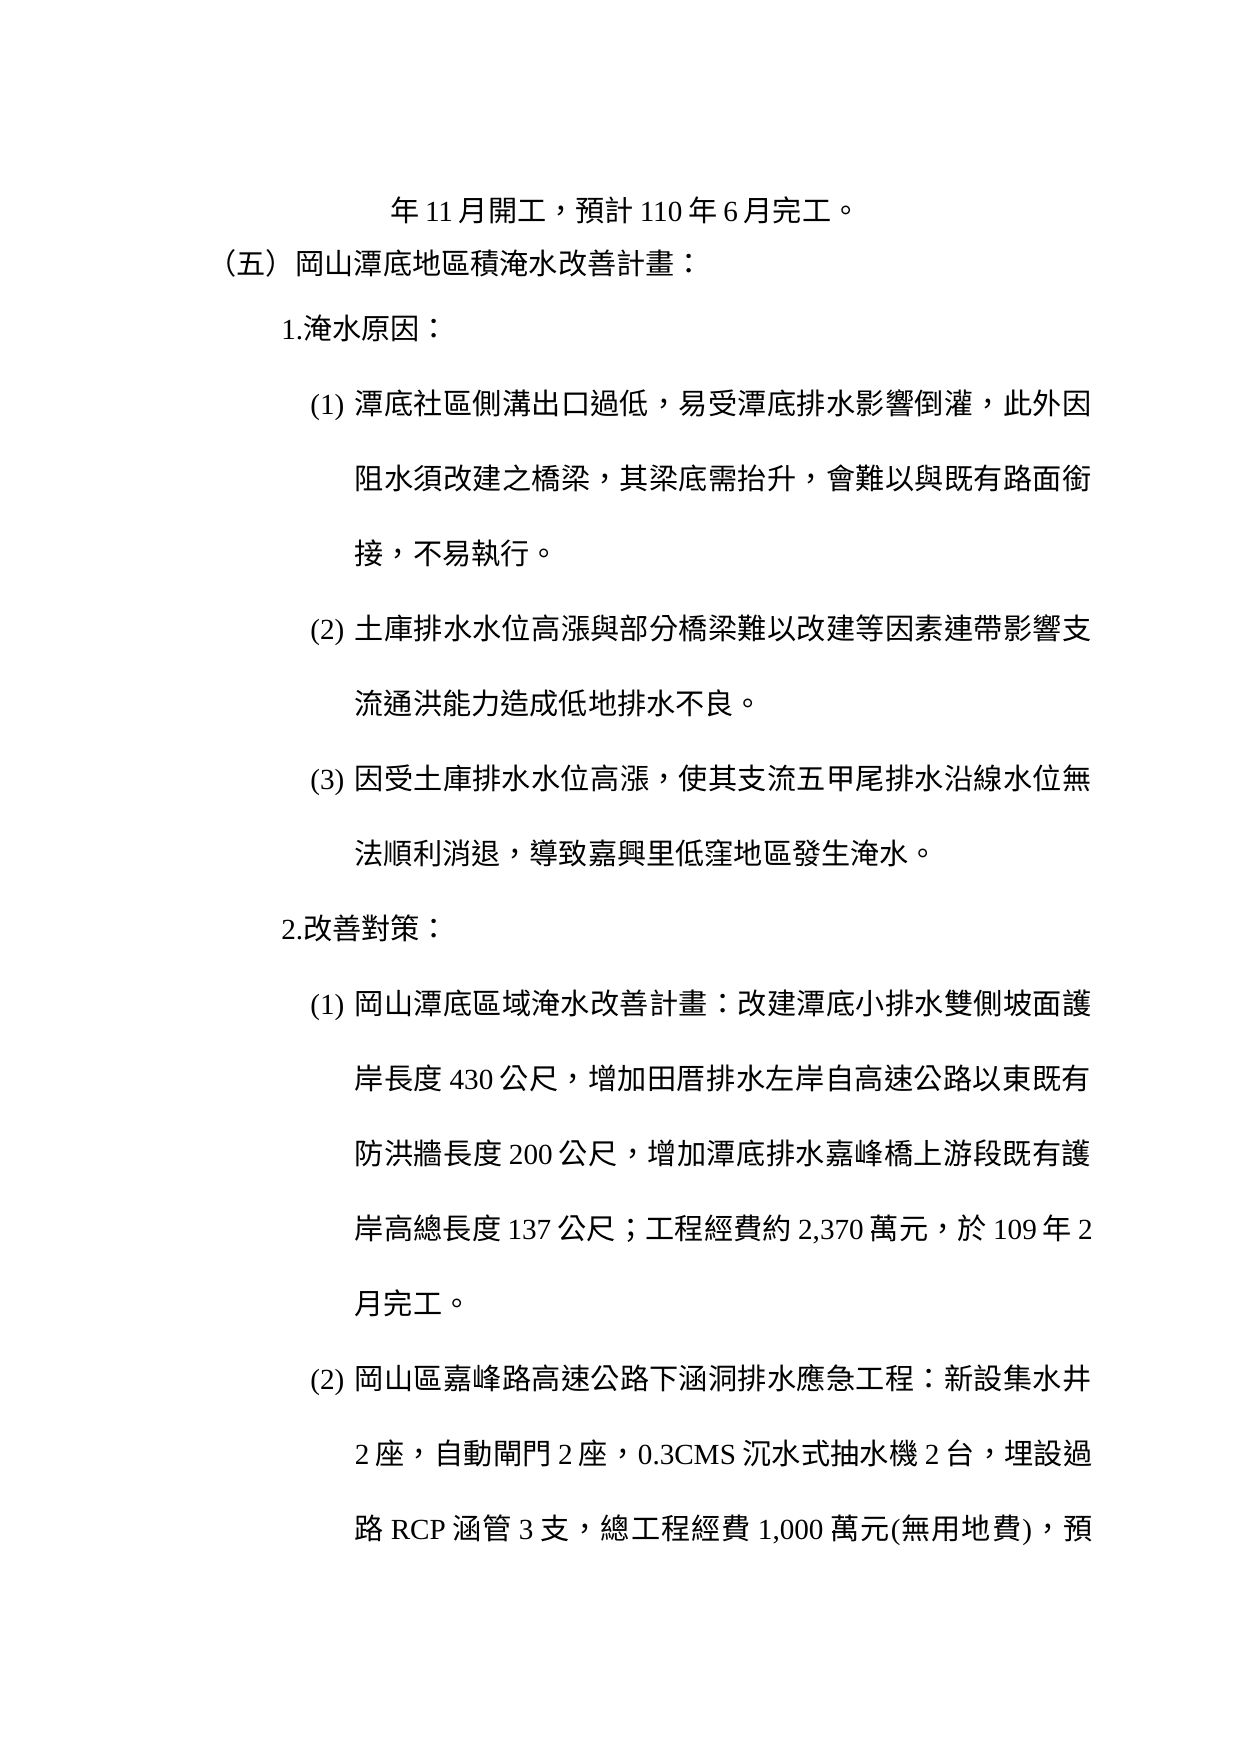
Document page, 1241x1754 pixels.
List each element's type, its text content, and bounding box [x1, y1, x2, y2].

list 1.淹水原因： [281, 283, 1092, 358]
list 岡山潭底區域淹水改善計畫：改建潭底小排水雙側坡面護岸長度430公尺，增加田厝排水左岸自高速公路以東既有防洪牆長度200公尺，增加潭底排水嘉峰橋上游段既有護岸高總長度137公尺；工程經費約2,370萬元，於109年2月完工。 [310, 958, 1092, 1333]
list 岡山潭底地區積淹水改善計畫： [207, 239, 1092, 283]
list 土庫排水水位高漲與部分橋梁難以改建等因素連帶影響支流通洪能力造成低地排水不良。 [310, 583, 1092, 733]
list 岡山區嘉峰路高速公路下涵洞排水應急工程：新設集水井2座，自動閘門2座，0.3CMS沉水式抽水機2台，埋設過路RCP涵管3支，總工程經費1,000萬元(無用地費)，預 [310, 1333, 1092, 1558]
list 因受土庫排水水位高漲，使其支流五甲尾排水沿線水位無法順利消退，導致嘉興里低窪地區發生淹水。 [310, 733, 1092, 883]
list 潭底社區側溝出口過低，易受潭底排水影響倒灌，此外因阻水須改建之橋梁，其梁底需抬升，會難以與既有路面銜接，不易執行。 [310, 358, 1092, 583]
list 2.改善對策： [281, 883, 1092, 958]
list 年11月開工，預計110年6月完工。 [340, 164, 1092, 239]
